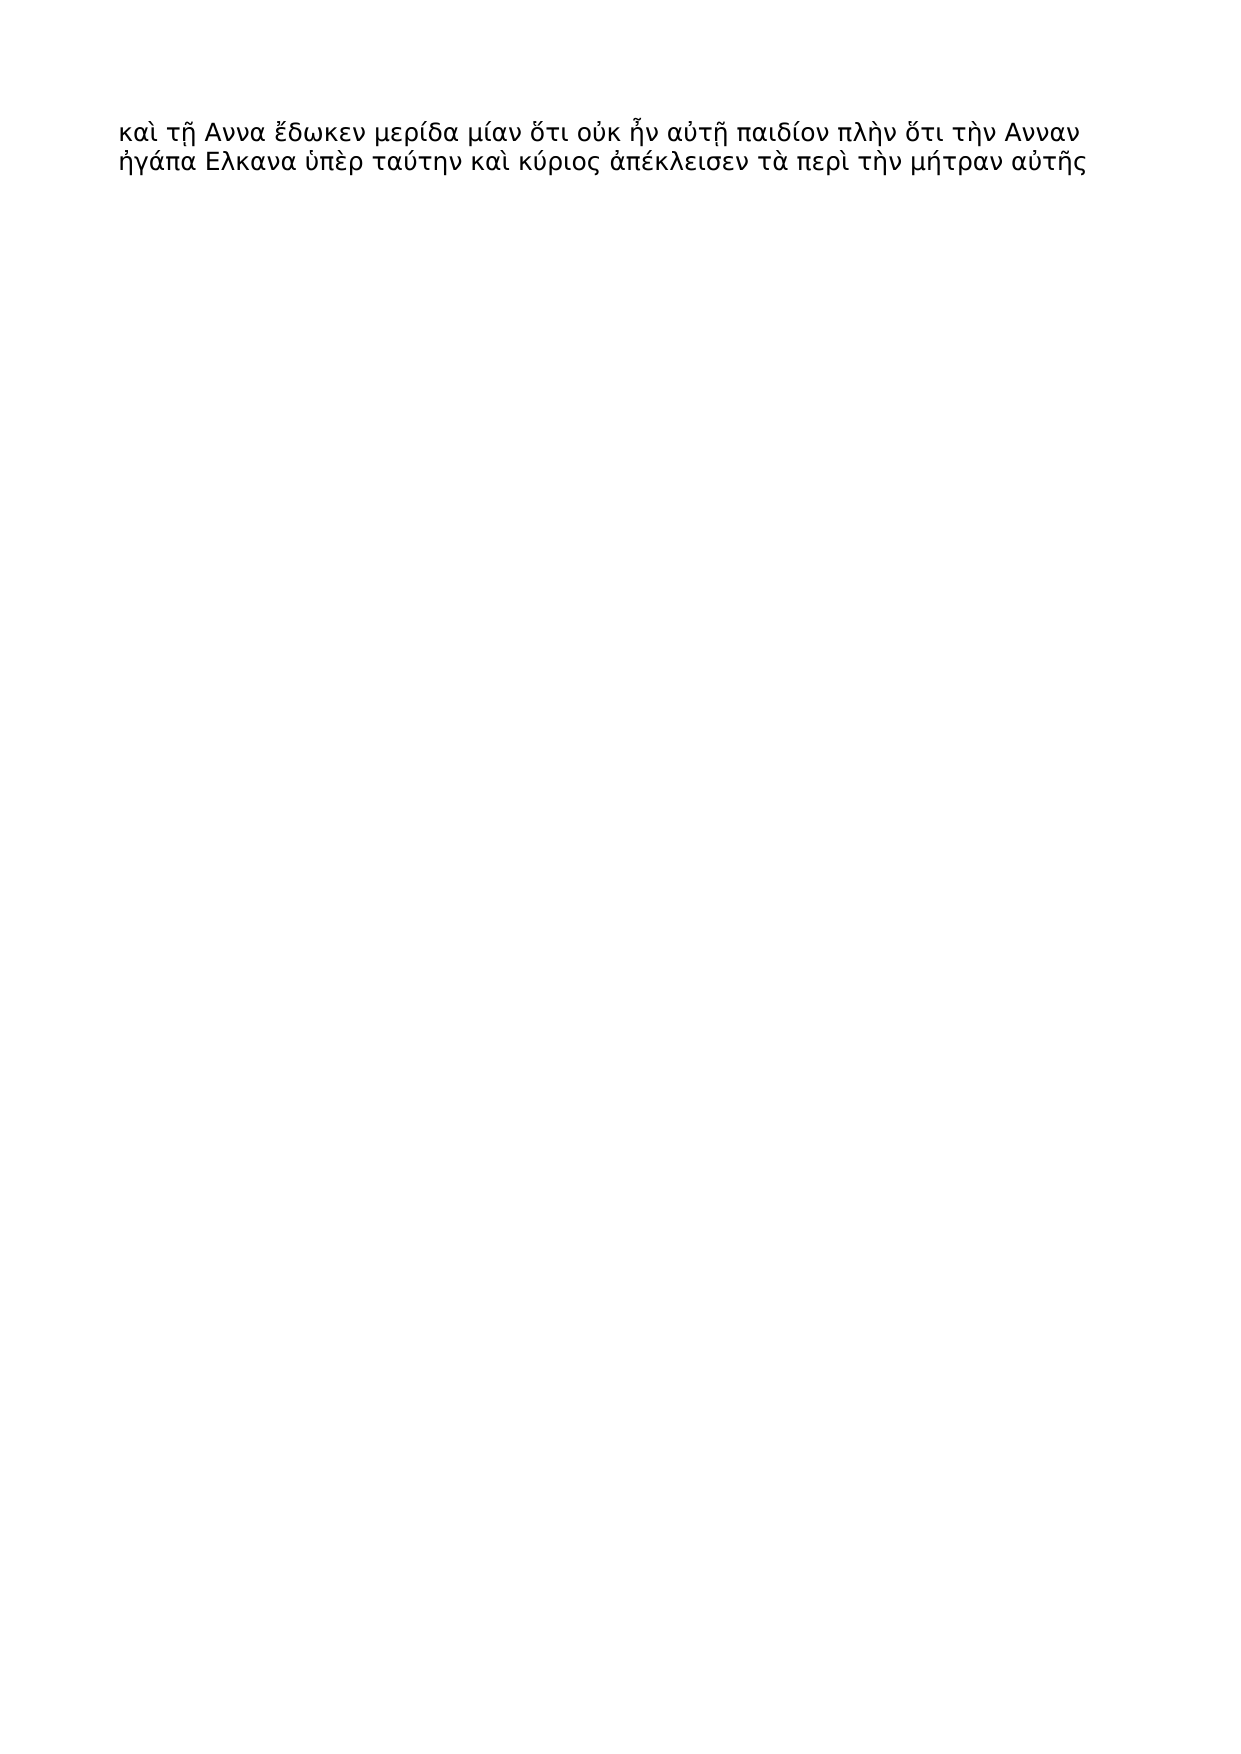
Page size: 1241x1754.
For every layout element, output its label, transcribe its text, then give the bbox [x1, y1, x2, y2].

text καὶ τῇ Αννα ἔδωκεν μερίδα μίαν ὅτι οὐκ ἦν αὐτῇ παιδίον πλὴν ὅτι τὴν Ανναν ἠγάπα Ελκανα ὑπὲρ ταύτην καὶ κύριος ἀπέκλεισεν τὰ περὶ τὴν μήτραν αὐτῆς [118, 118, 1122, 176]
